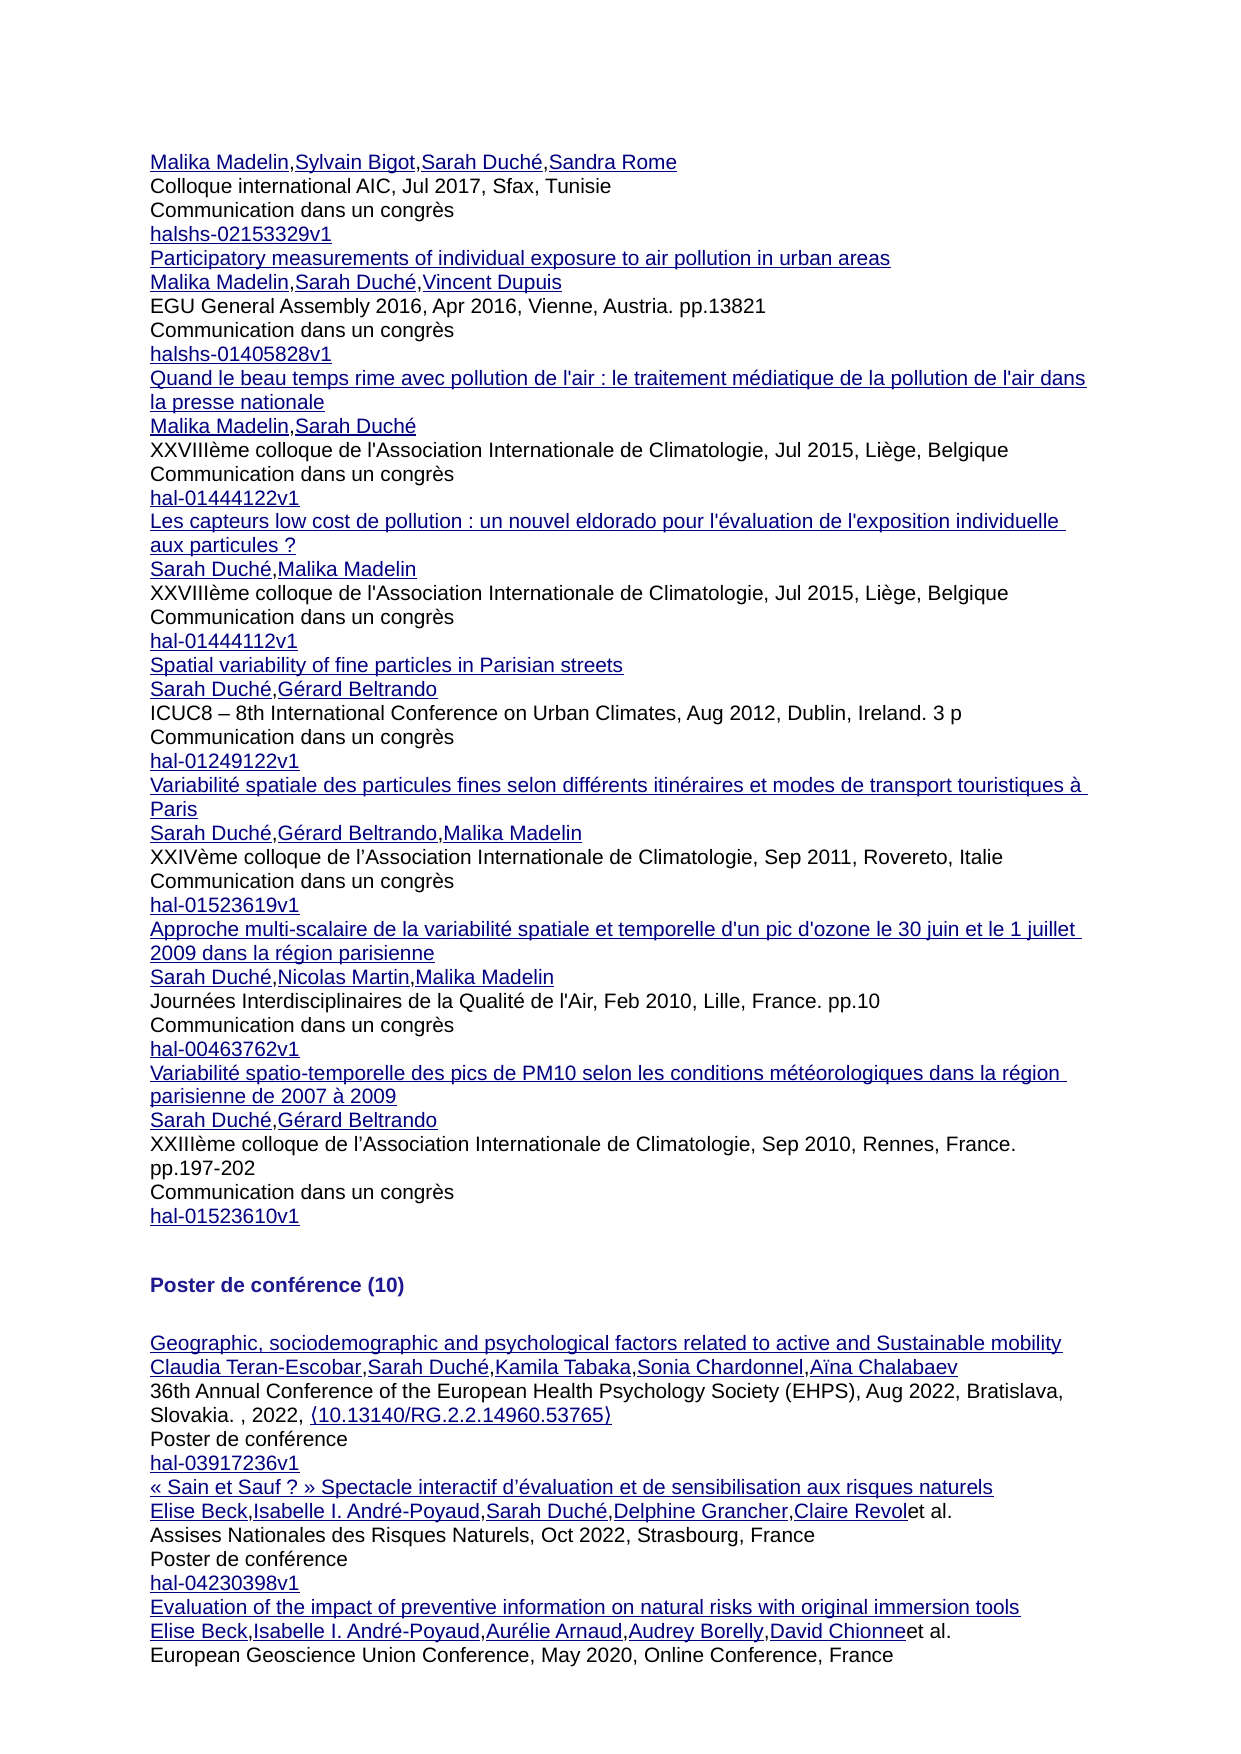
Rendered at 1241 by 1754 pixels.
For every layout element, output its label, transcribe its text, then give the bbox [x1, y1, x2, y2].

table_cell Malika Madelin,Sylvain Bigot,Sarah Duché,Sandra Rome Colloque international AIC, Jul 2017, Sfax, Tunisie Communication dans un congrès halshs-02153329v1 [150, 150, 1090, 246]
table_cell Approche multi-scalaire de la variabilité spatiale et temporelle d'un pic d'ozone le 30 juin et le 1 juillet 2009 dans la région parisienne Sarah Duché,Nicolas Martin,Malika Madelin Journées Interdisciplinaires de la Qualité de l'Air, Feb 2010, Lille, France. pp.10 Communication dans un congrès hal-00463762v1 [150, 917, 1090, 1060]
table_cell Quand le beau temps rime avec pollution de l'air : le traitement médiatique de la pollution de l'air dans la presse nationale Malika Madelin,Sarah Duché XXVIIIème colloque de l'Association Internationale de Climatologie, Jul 2015, Liège, Belgique Communication dans un congrès hal-01444122v1 [150, 366, 1090, 509]
table_cell Variabilité spatiale des particules fines selon différents itinéraires et modes de transport touristiques à Paris Sarah Duché,Gérard Beltrando,Malika Madelin XXIVème colloque de l’Association Internationale de Climatologie, Sep 2011, Rovereto, Italie Communication dans un congrès hal-01523619v1 [150, 773, 1090, 917]
table_cell Evaluation of the impact of preventive information on natural risks with original immersion tools Elise Beck,Isabelle I. André-Poyaud,Aurélie Arnaud,Audrey Borelly,David Chionneet al. European Geoscience Union Conference, May 2020, Online Conference, France [150, 1595, 1090, 1667]
subtitle Poster de conférence (10) [150, 1273, 1090, 1297]
table_header Geographic, sociodemographic and psychological factors related to active and Sustainable mobility Claudia Teran-Escobar,Sarah Duché,Kamila Tabaka,Sonia Chardonnel,Aïna Chalabaev 36th Annual Conference of the European Health Psychology Society (EHPS), Aug 2022, Bratislava, Slovakia. , 2022, ⟨10.13140/RG.2.2.14960.53765⟩ Poster de conférence hal-03917236v1 [150, 1331, 1090, 1475]
table_cell Variabilité spatio-temporelle des pics de PM10 selon les conditions météorologiques dans la région parisienne de 2007 à 2009 Sarah Duché,Gérard Beltrando XXIIIème colloque de l’Association Internationale de Climatologie, Sep 2010, Rennes, France. pp.197-202 Communication dans un congrès hal-01523610v1 [150, 1060, 1090, 1228]
table_cell « Sain et Sauf ? » Spectacle interactif d’évaluation et de sensibilisation aux risques naturels Elise Beck,Isabelle I. André-Poyaud,Sarah Duché,Delphine Grancher,Claire Revolet al. Assises Nationales des Risques Naturels, Oct 2022, Strasbourg, France Poster de conférence hal-04230398v1 [150, 1475, 1090, 1595]
table_cell Spatial variability of fine particles in Parisian streets Sarah Duché,Gérard Beltrando ICUC8 – 8th International Conference on Urban Climates, Aug 2012, Dublin, Ireland. 3 p Communication dans un congrès hal-01249122v1 [150, 653, 1090, 773]
table_cell Les capteurs low cost de pollution : un nouvel eldorado pour l'évaluation de l'exposition individuelle aux particules ? Sarah Duché,Malika Madelin XXVIIIème colloque de l'Association Internationale de Climatologie, Jul 2015, Liège, Belgique Communication dans un congrès hal-01444112v1 [150, 509, 1090, 653]
table_cell Participatory measurements of individual exposure to air pollution in urban areas Malika Madelin,Sarah Duché,Vincent Dupuis EGU General Assembly 2016, Apr 2016, Vienne, Austria. pp.13821 Communication dans un congrès halshs-01405828v1 [150, 246, 1090, 366]
